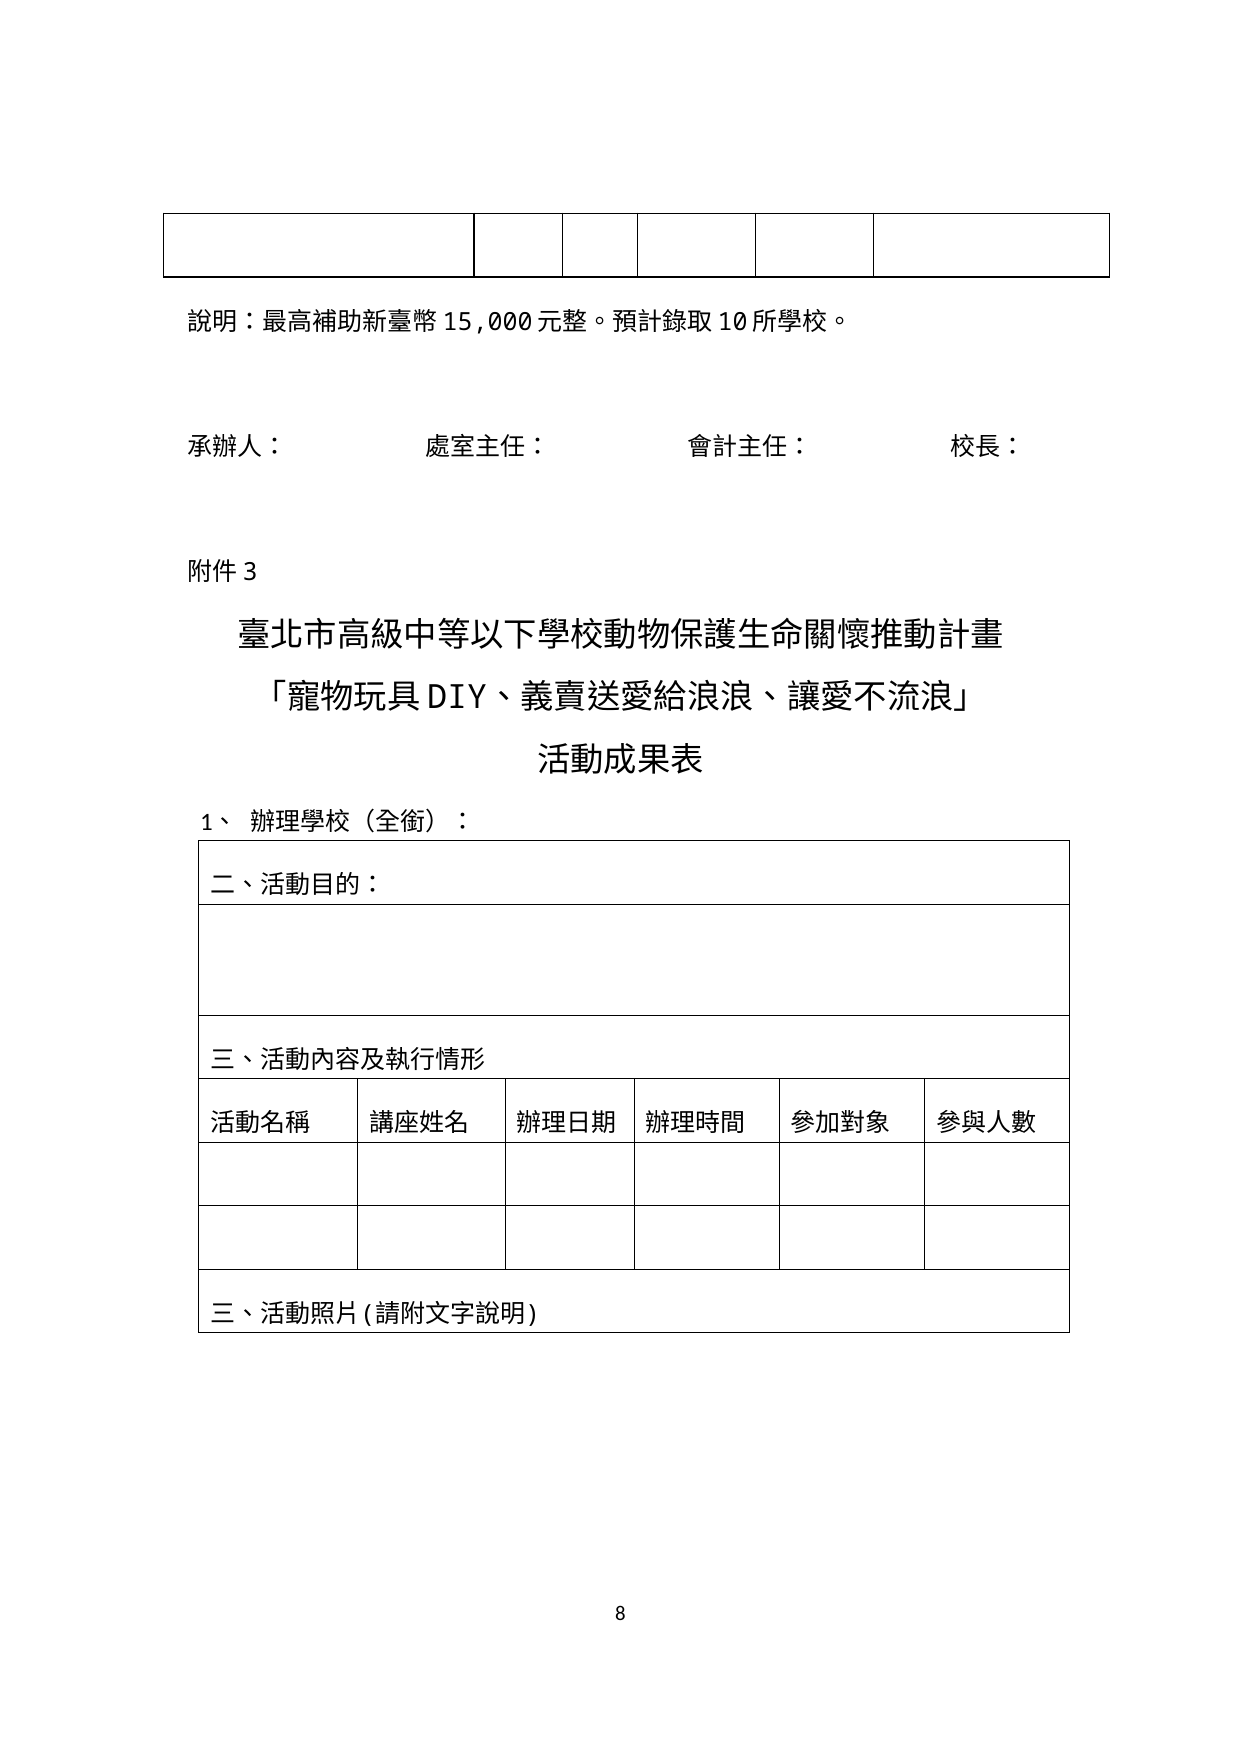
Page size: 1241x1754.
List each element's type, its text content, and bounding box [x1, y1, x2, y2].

text 說明：最高補助新臺幣15,000元整。預計錄取10所學校。 [187, 278, 1053, 340]
table_cell [635, 1206, 779, 1269]
table_cell 辦理時間 [635, 1079, 779, 1142]
table_cell [506, 1206, 634, 1269]
table_cell [563, 214, 637, 276]
table_cell [164, 214, 473, 276]
table_cell [780, 1206, 924, 1269]
list 辦理學校（全銜）： [200, 777, 1053, 840]
text 附件3 [187, 527, 1053, 590]
table_cell [358, 1143, 505, 1205]
table_cell 參加對象 [780, 1079, 924, 1142]
table_cell [635, 1143, 779, 1205]
table_cell 三、活動內容及執行情形 [199, 1016, 1069, 1078]
text 「寵物玩具DIY、義賣送愛給浪浪、讓愛不流浪」 [187, 652, 1053, 715]
table_cell [358, 1206, 505, 1269]
table_cell [874, 214, 1109, 276]
text 臺北市高級中等以下學校動物保護生命關懷推動計畫 [187, 590, 1053, 652]
text 承辦人： 處室主任： 會計主任： 校長： [187, 402, 1053, 465]
table_cell [199, 905, 1069, 1014]
table_cell [199, 1143, 357, 1205]
table_cell 辦理日期 [506, 1079, 634, 1142]
table_header 二、活動目的： [199, 841, 1069, 903]
table_cell 參與人數 [925, 1079, 1069, 1142]
table_cell [199, 1206, 357, 1269]
table_cell [475, 214, 562, 276]
table_cell 活動名稱 [199, 1079, 357, 1142]
table_cell [506, 1143, 634, 1205]
table_cell [925, 1206, 1069, 1269]
table_cell [756, 214, 873, 276]
table_cell 三、活動照片(請附文字說明) [199, 1270, 1069, 1332]
table_cell [638, 214, 755, 276]
table_cell [925, 1143, 1069, 1205]
text 活動成果表 [187, 715, 1053, 777]
table_cell 講座姓名 [358, 1079, 505, 1142]
table_cell [780, 1143, 924, 1205]
